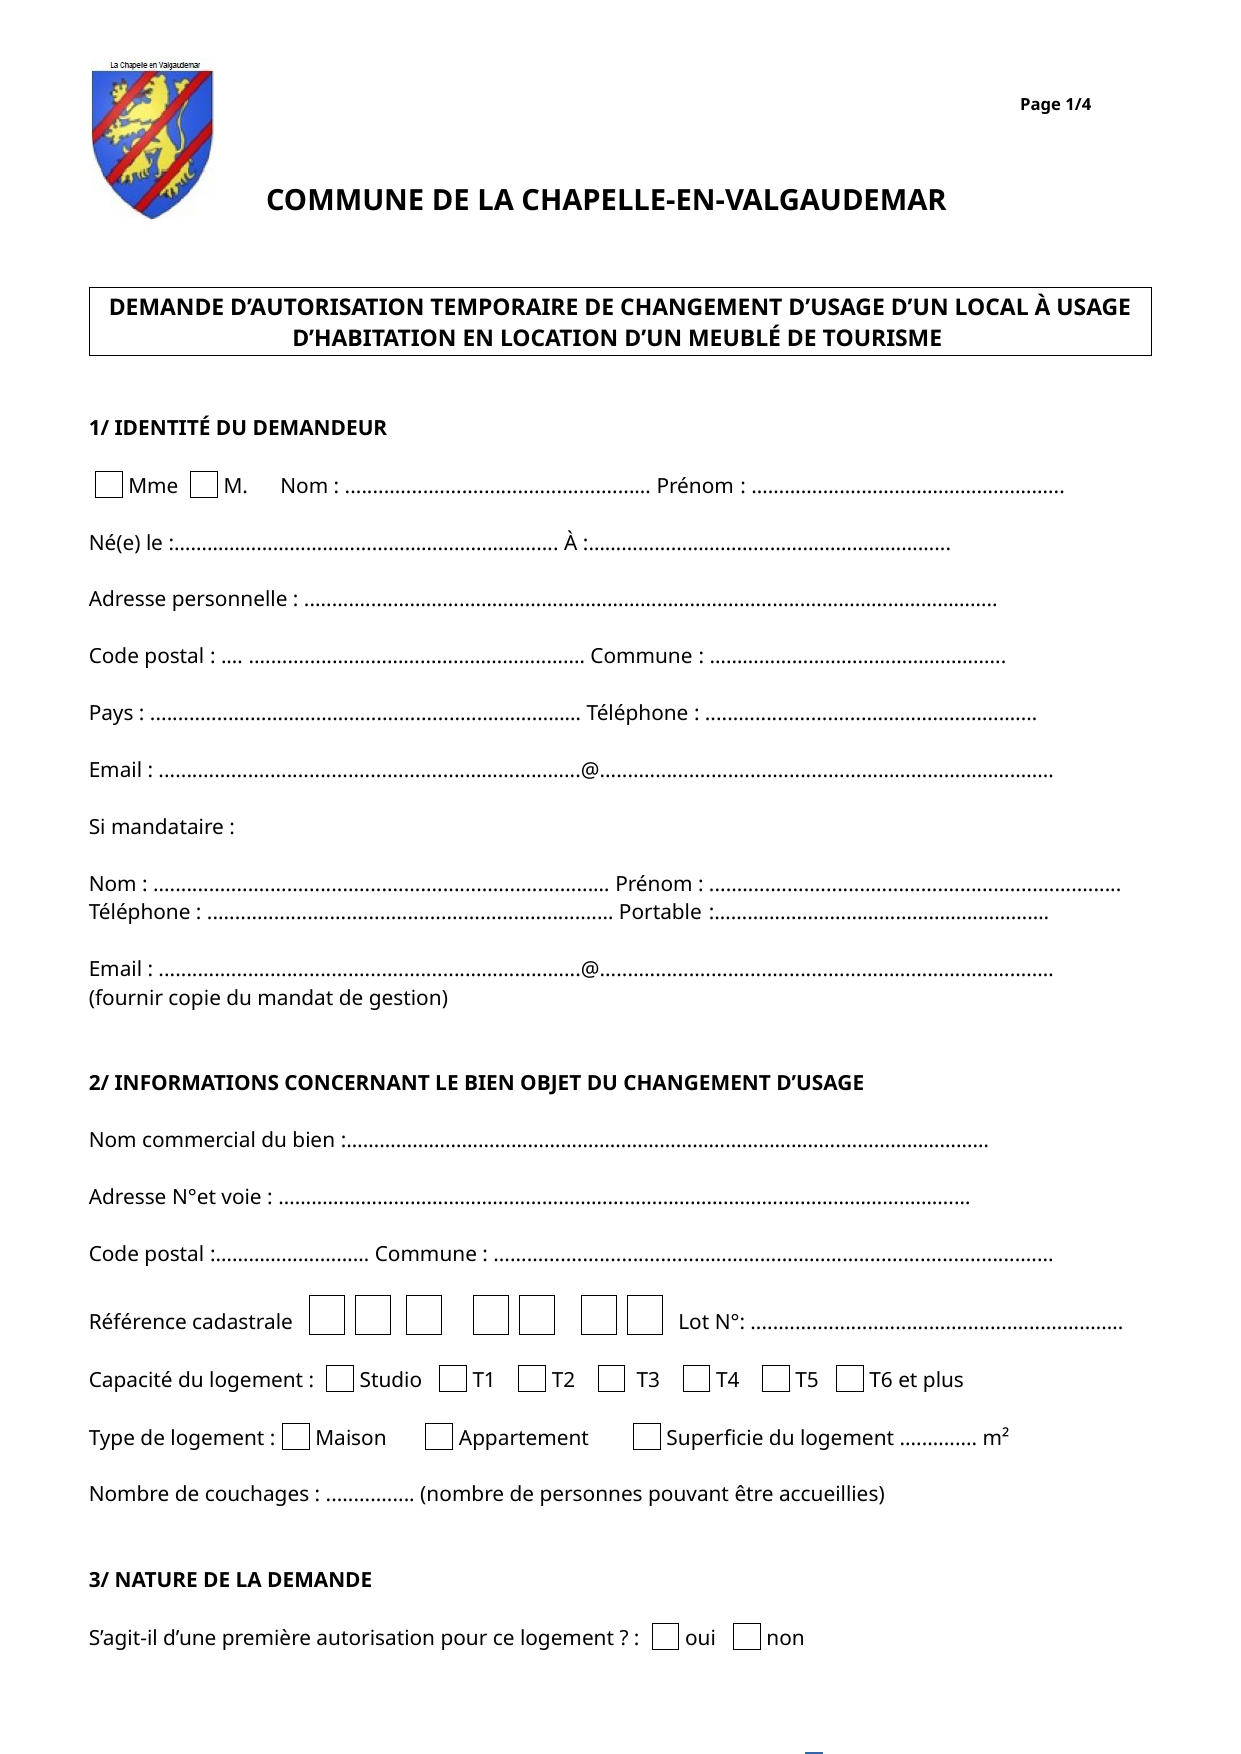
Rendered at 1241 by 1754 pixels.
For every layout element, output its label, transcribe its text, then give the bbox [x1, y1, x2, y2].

text Page 1/4 COMMUNE DE LA CHAPELLE-EN-VALGAUDEMAR [219, 88, 1152, 219]
text DEMANDE D’AUTORISATION TEMPORAIRE DE CHANGEMENT D’USAGE D’UN LOCAL À USAGE D’HABITATION EN LOCATION D’UN MEUBLÉ DE TOURISME [90, 288, 1151, 355]
text 1/ IDENTITÉ DU DEMANDEUR Mme M. Nom : ....................................................… Prénom : ……………..………………………….….….. Né(e) le :……………………………………………………………. À :………………………………………………………... Adresse personnelle : ................…………………………………………………………...…...…………………………….. Code postal : .… ................………………………………..….… Commune : ……………………………………………... Pays : ...............…………………….....................……………… Téléphone : ................................…………….…...…… Email : .......................................................…………...…...@...............................................……………………….….… Si mandataire : Nom : ...............................................................................… Prénom : .......................................................................... Téléphone : ......................................................................… Portable :……………………………………………………. Email : .......................................................…………...…...@...............................................……………………….….… (fournir copie du mandat de gestion) 2/ INFORMATIONS CONCERNANT LE BIEN OBJET DU CHANGEMENT D’USAGE Nom commercial du bien :……………………………………………………………………………...……………………… Adresse N°et voie : ………………………………………………………………………………..………………………….… Code postal :……………….……… Commune : ....................................…………………………................................... Référence cadastrale Lot N°: ............................................................……. Capacité du logement : Studio T1 T2 T3 T4 T5 T6 et plus Type de logement : Maison Appartement Superficie du logement .....…...... m² Nombre de couchages : ................ (nombre de personnes pouvant être accueillies) 3/ NATURE DE LA DEMANDE S’agit-il d’une première autorisation pour ce logement ? : oui non [88, 356, 1152, 1651]
picture [83, 58, 219, 227]
